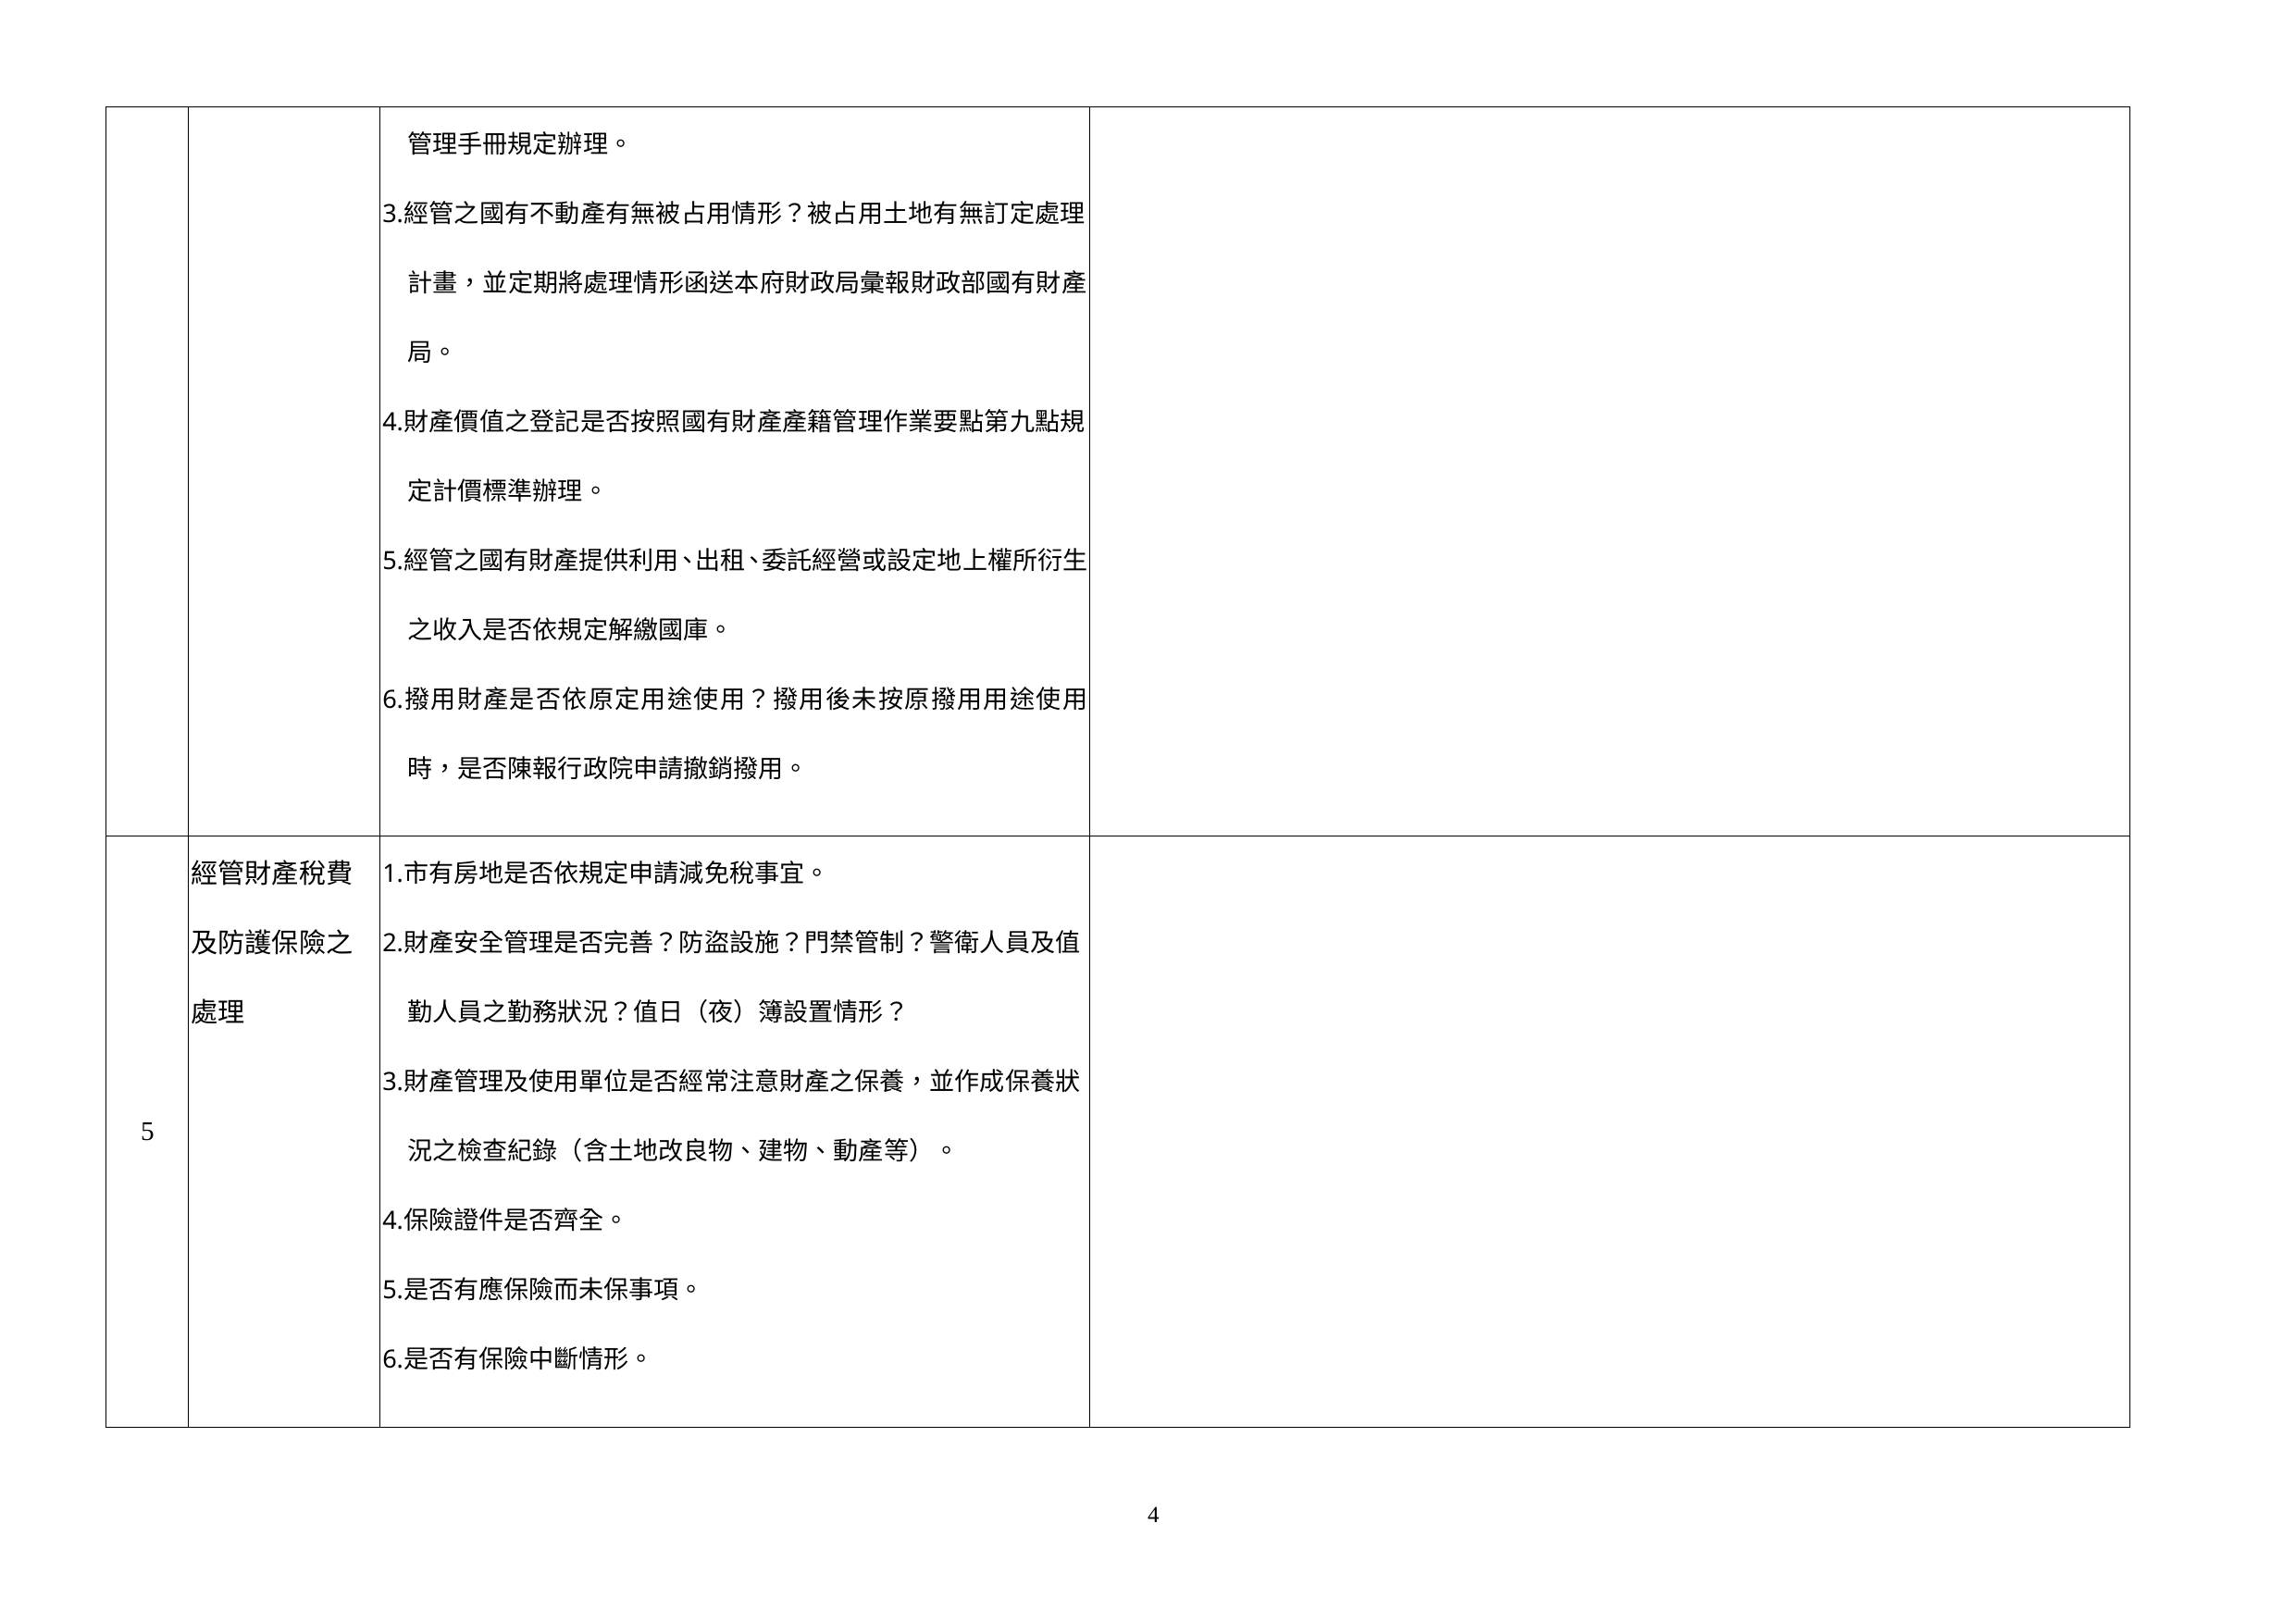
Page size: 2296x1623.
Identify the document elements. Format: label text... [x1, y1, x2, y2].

table_cell [1090, 107, 2129, 836]
table_cell [1090, 836, 2129, 1427]
table_cell 5 [106, 836, 188, 1427]
table_cell [189, 107, 379, 836]
table_cell 一、市有財產 1.經管之市有不動產（含土地及建物）是否已全部辦妥產權登記。 2.經管市有建物是否已辦理稅籍登記。 3.所有權狀等證明書是否妥善保管，並設備查簿。 4.經管市有土地是否依最近一年一月一日公告現值及公告地價辦理調整。 5.已列印經管不動產之財產卡是否併同土地或建物所有權狀、登記簿謄本、地籍圖、地形圖、建物勘測成果圖、使用執照、產權取得證明文件、稅籍等資料列管。 6.預算外無償接收或接受外界捐贈之動產是否依規定報府後登帳列管。 7.有無經管因資金管理需要購買之有價證券（股票、債券等）。 是否依規定送交市庫保管。 8.對所經管之房地是否確實辦理清查？配置如何？ 9.是否填報相關閒置、未利用或低度利用資料送本府財政局列管。 10.對於經管未利用或低度利用土地，有無擬定各項開發利用計畫。 11.對於經管閒置或低度利用建物，是否依計畫所列處理作業方式處理。 12.經管房地有無被占用情事？發現不動產被占用後，是否儘速依「高雄市政府處理被占用市有土地作業要點」規定積極處理。 13.收回後尚無立即使用計畫之市產，是否已妥善管理提供短期使用，並防止被二度占用。 14.被占用房地是否依規定追繳無權占用使用補償金及繳入市庫。 二、國有財產 1.經管之國有土地是否完成囑託登記及管理機關變更登記。 2.財產帳卡是否依照國有財產產籍管理作業要點及國有公用財產管理手冊規定辦理。 3.經管之國有不動產有無被占用情形？被占用土地有無訂定處理計畫，並定期將處理情形函送本府財政局彙報財政部國有財產局。 4.財產價值之登記是否按照國有財產產籍管理作業要點第九點規定計價標準辦理。 5.經管之國有財產提供利用、出租、委託經營或設定地上權所衍生之收入是否依規定解繳國庫。 6.撥用財產是否依原定用途使用？撥用後未按原撥用用途使用時，是否陳報行政院申請撤銷撥用。 [380, 107, 1089, 836]
table_cell [106, 107, 188, 836]
table_cell 1.市有房地是否依規定申請減免稅事宜。 2.財產安全管理是否完善？防盜設施？門禁管制？警衛人員及值勤人員之勤務狀況？值日（夜）簿設置情形？ 3.財產管理及使用單位是否經常注意財產之保養，並作成保養狀況之檢查紀錄（含土地改良物、建物、動產等）。 4.保險證件是否齊全。 5.是否有應保險而未保事項。 6.是否有保險中斷情形。 [380, 836, 1089, 1427]
table_cell 經管財產稅費及防護保險之處理 [189, 836, 379, 1427]
